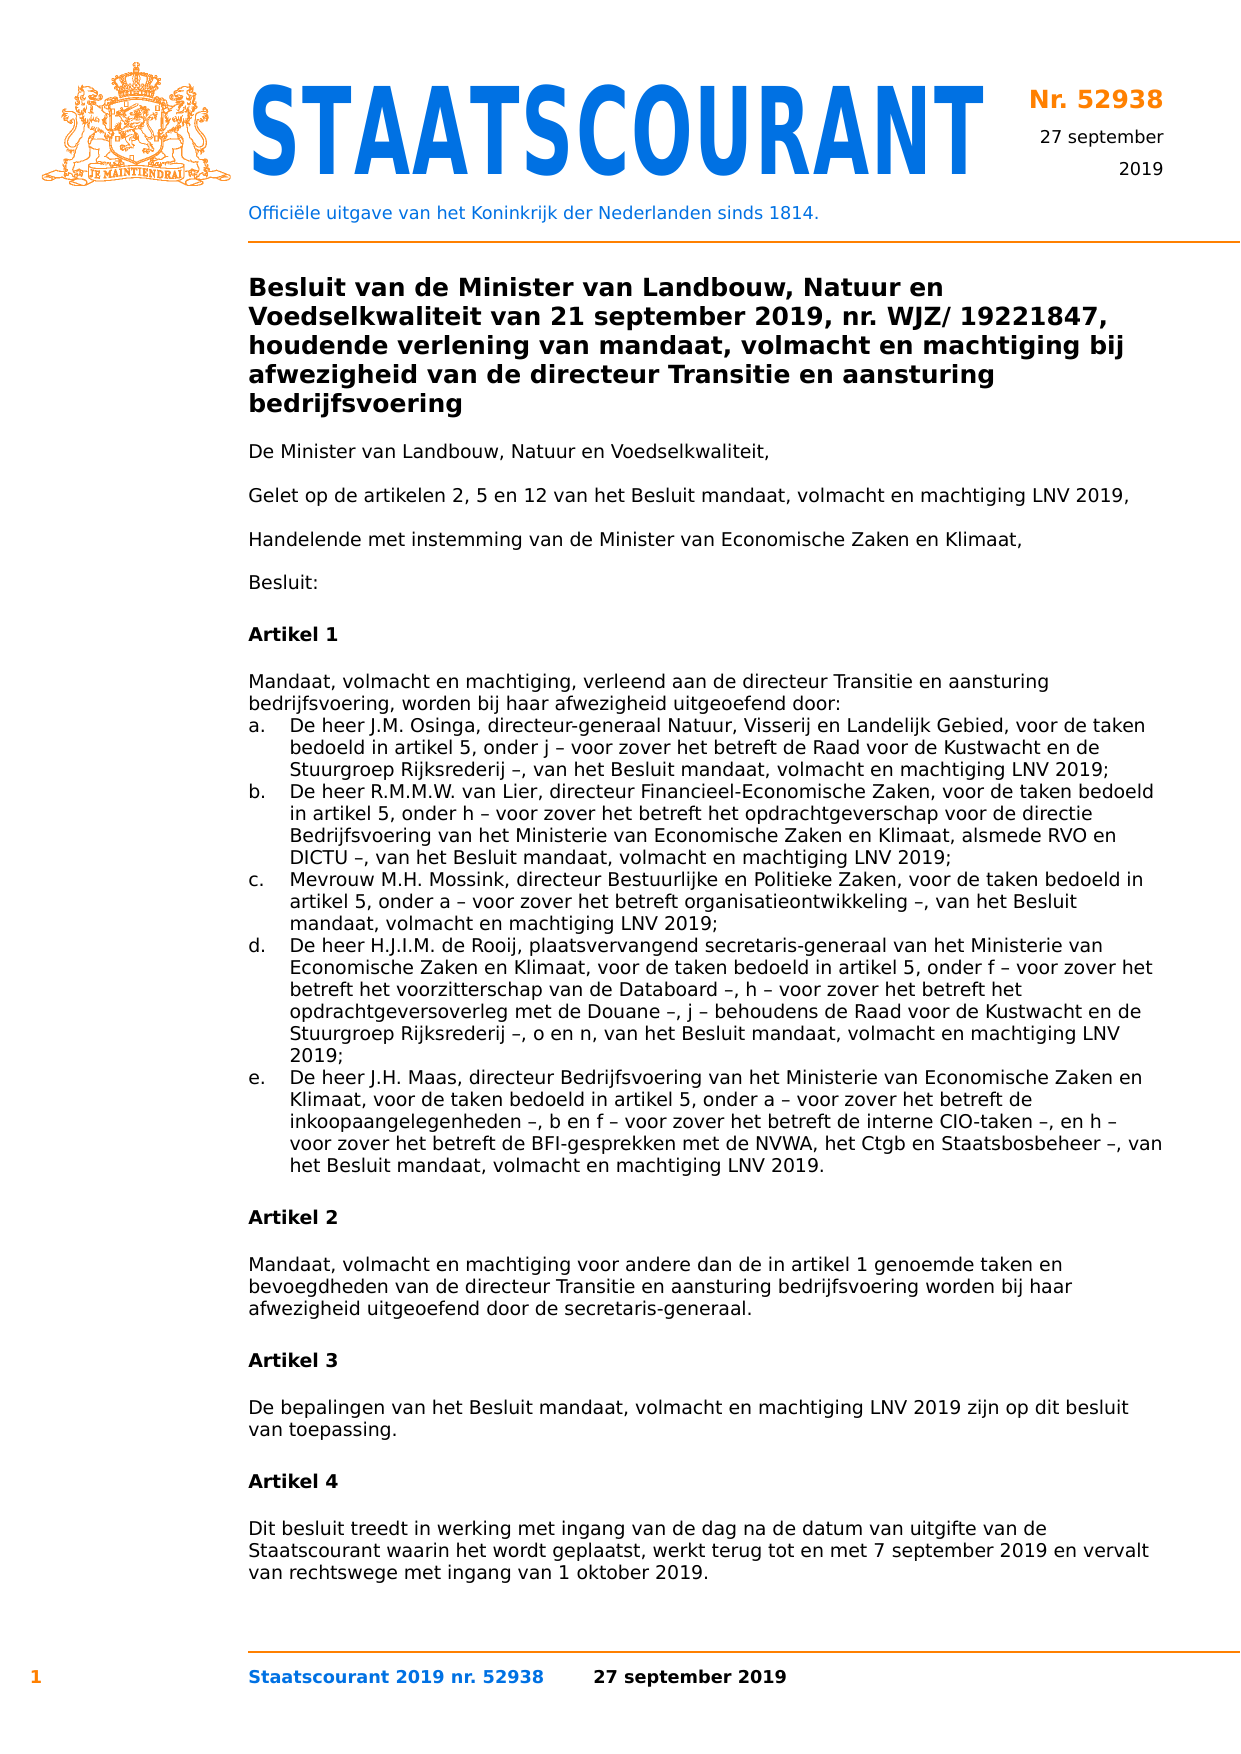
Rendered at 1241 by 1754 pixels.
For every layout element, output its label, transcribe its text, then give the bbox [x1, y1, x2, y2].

table_header [25, 62, 248, 241]
text De Minister van Landbouw, Natuur en Voedselkwaliteit, [248, 441, 1163, 463]
text Besluit: [248, 572, 1163, 594]
table_cell Officiële uitgave van het Koninkrijk der Nederlanden sinds 1814. [248, 203, 1240, 241]
table_header STAATSCOURANT [248, 62, 998, 203]
subtitle Artikel 1 [248, 624, 1163, 646]
text a. De heer J.M. Osinga, directeur-generaal Natuur, Visserij en Landelijk Gebied, voor de taken bedoeld in artikel 5, onder j – voor zover het betreft de Raad voor de Kustwacht en de Stuurgroep Rijksrederij –, van het Besluit mandaat, volmacht en machtiging LNV 2019; [248, 715, 1163, 781]
text c. Mevrouw M.H. Mossink, directeur Bestuurlijke en Politieke Zaken, voor de taken bedoeld in artikel 5, onder a – voor zover het betreft organisatieontwikkeling –, van het Besluit mandaat, volmacht en machtiging LNV 2019; [248, 869, 1163, 935]
subtitle Besluit van de Minister van Landbouw, Natuur en Voedselkwaliteit van 21 september 2019, nr. WJZ/ 19221847, houdende verlening van mandaat, volmacht en machtiging bij afwezigheid van de directeur Transitie en aansturing bedrijfsvoering [248, 273, 1163, 419]
text Dit besluit treedt in werking met ingang van de dag na de datum van uitgifte van de Staatscourant waarin het wordt geplaatst, werkt terug tot en met 7 september 2019 en vervalt van rechtswege met ingang van 1 oktober 2019. [248, 1518, 1163, 1583]
text Mandaat, volmacht en machtiging, verleend aan de directeur Transitie en aansturing bedrijfsvoering, worden bij haar afwezigheid uitgeoefend door: [248, 671, 1163, 715]
subtitle Artikel 4 [248, 1471, 1163, 1493]
text De bepalingen van het Besluit mandaat, volmacht en machtiging LNV 2019 zijn op dit besluit van toepassing. [248, 1397, 1163, 1441]
subtitle Artikel 3 [248, 1350, 1163, 1372]
table_cell 2019 [998, 153, 1240, 203]
picture [41, 62, 231, 186]
text Mandaat, volmacht en machtiging voor andere dan de in artikel 1 genoemde taken en bevoegdheden van de directeur Transitie en aansturing bedrijfsvoering worden bij haar afwezigheid uitgeoefend door de secretaris-generaal. [248, 1254, 1163, 1320]
text d. De heer H.J.I.M. de Rooij, plaatsvervangend secretaris-generaal van het Ministerie van Economische Zaken en Klimaat, voor de taken bedoeld in artikel 5, onder f – voor zover het betreft het voorzitterschap van de Databoard –, h – voor zover het betreft het opdrachtgeversoverleg met de Douane –, j – behoudens de Raad voor de Kustwacht en de Stuurgroep Rijksrederij –, o en n, van het Besluit mandaat, volmacht en machtiging LNV 2019; [248, 935, 1163, 1067]
text Handelende met instemming van de Minister van Economische Zaken en Klimaat, [248, 528, 1163, 550]
subtitle Artikel 2 [248, 1207, 1163, 1229]
text b. De heer R.M.M.W. van Lier, directeur Financieel-Economische Zaken, voor de taken bedoeld in artikel 5, onder h – voor zover het betreft het opdrachtgeverschap voor de directie Bedrijfsvoering van het Ministerie van Economische Zaken en Klimaat, alsmede RVO en DICTU –, van het Besluit mandaat, volmacht en machtiging LNV 2019; [248, 781, 1163, 869]
text e. De heer J.H. Maas, directeur Bedrijfsvoering van het Ministerie van Economische Zaken en Klimaat, voor de taken bedoeld in artikel 5, onder a – voor zover het betreft de inkoopaangelegenheden –, b en f – voor zover het betreft de interne CIO-taken –, en h – voor zover het betreft de BFI-gesprekken met de NVWA, het Ctgb en Staatsbosbeheer –, van het Besluit mandaat, volmacht en machtiging LNV 2019. [248, 1067, 1163, 1177]
text Gelet op de artikelen 2, 5 en 12 van het Besluit mandaat, volmacht en machtiging LNV 2019, [248, 484, 1163, 507]
table_header Nr. 52938 [998, 62, 1240, 121]
table_cell 27 september [998, 121, 1240, 153]
